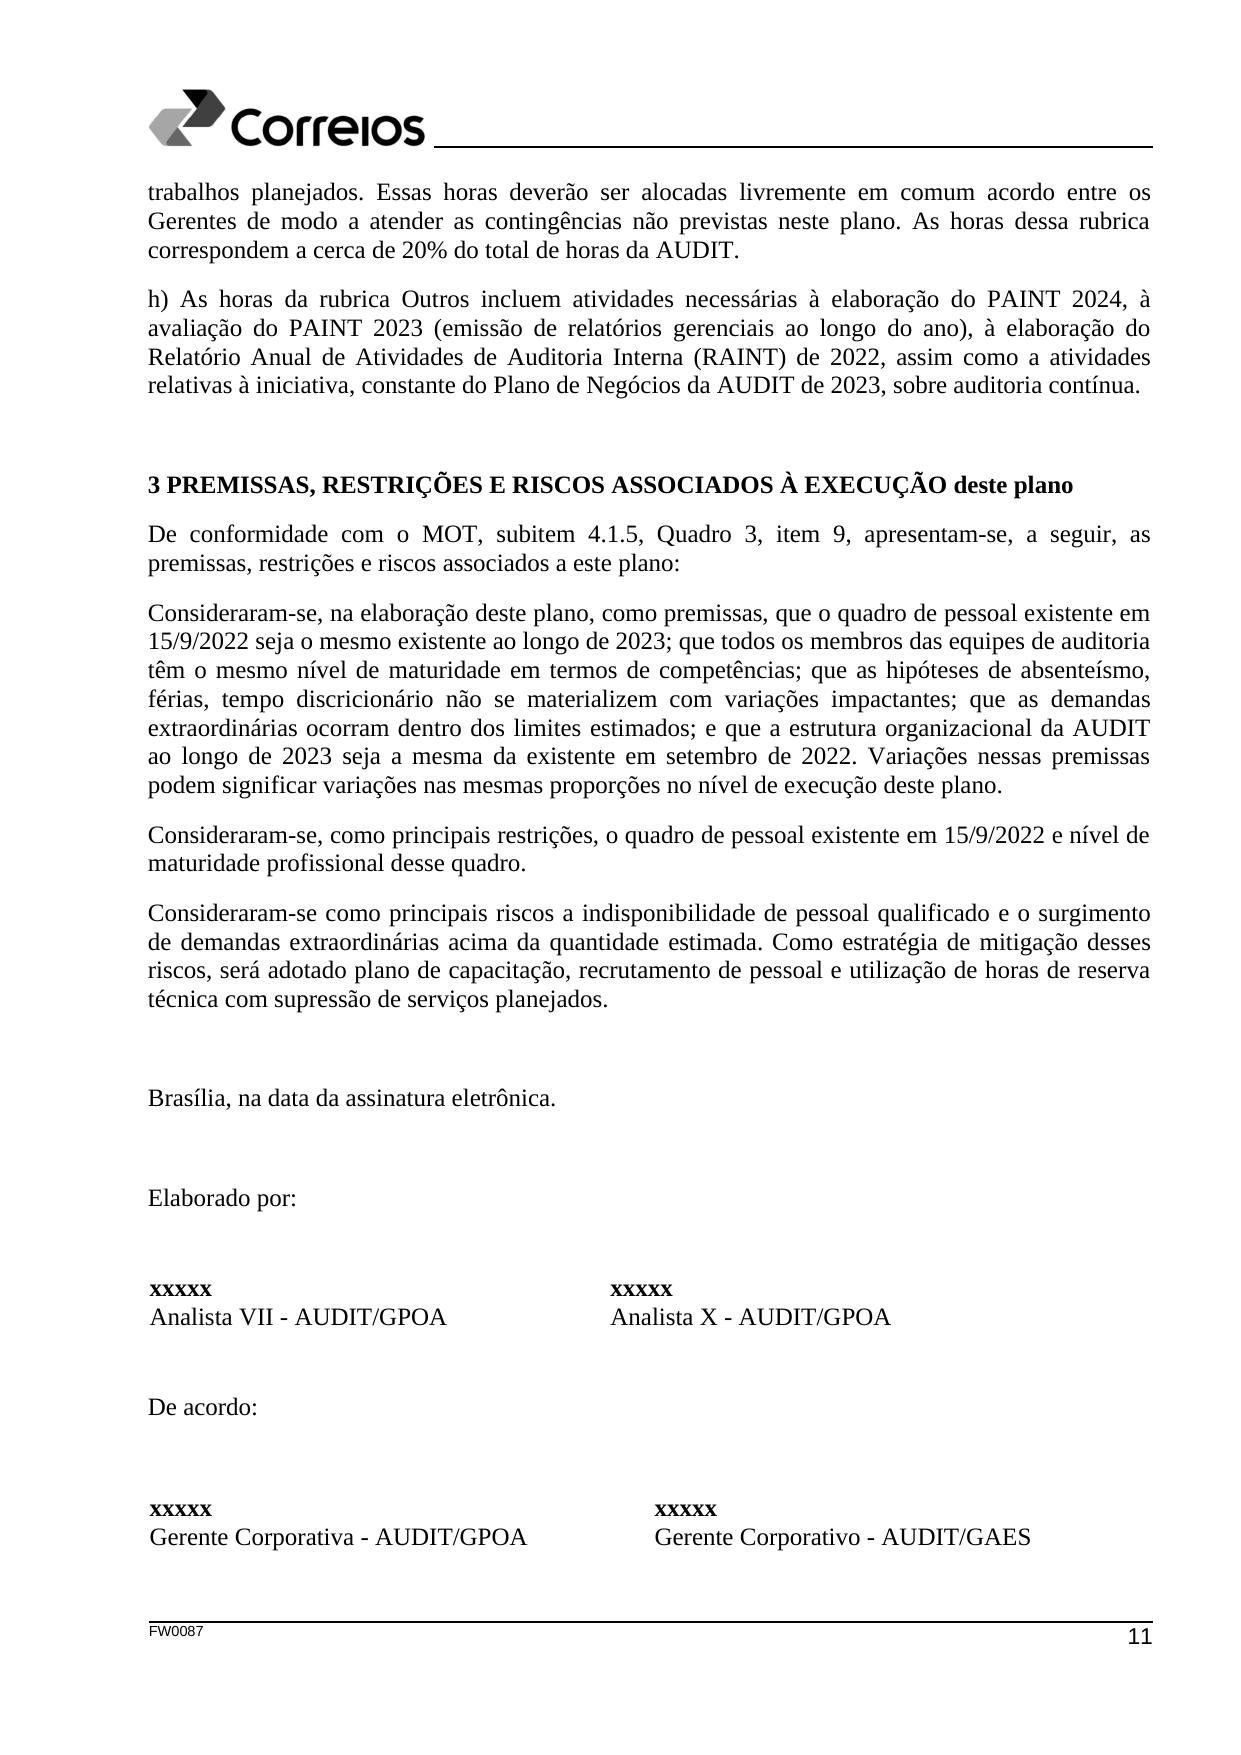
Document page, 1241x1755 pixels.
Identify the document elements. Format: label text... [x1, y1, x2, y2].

text De acordo: [148, 1392, 1152, 1421]
text trabalhos planejados. Essas horas deverão ser alocadas livremente em comum acordo entre os Gerentes de modo a atender as contingências não previstas neste plano. As horas dessa rubrica correspondem a cerca de 20% do total de horas da AUDIT. [148, 177, 1152, 263]
text h) As horas da rubrica Outros incluem atividades necessárias à elaboração do PAINT 2024, à avaliação do PAINT 2023 (emissão de relatórios gerenciais ao longo do ano), à elaboração do Relatório Anual de Atividades de Auditoria Interna (RAINT) de 2022, assim como a atividades relativas à iniciativa, constante do Plano de Negócios da AUDIT de 2023, sobre auditoria contínua. [148, 284, 1152, 399]
text Consideraram-se, como principais restrições, o quadro de pessoal existente em 15/9/2022 e nível de maturidade profissional desse quadro. [148, 820, 1152, 877]
text Brasília, na data da assinatura eletrônica. [148, 1083, 1152, 1112]
text Elaborado por: [148, 1183, 1152, 1211]
table_header xxxxx Gerente Corporativo ‐ AUDIT/GAES [653, 1431, 1125, 1562]
text Consideraram-se, na elaboração deste plano, como premissas, que o quadro de pessoal existente em 15/9/2022 seja o mesmo existente ao longo de 2023; que todos os membros das equipes de auditoria têm o mesmo nível de maturidade em termos de competências; que as hipóteses de absenteísmo, férias, tempo discricionário não se materializem com variações impactantes; que as demandas extraordinárias ocorram dentro dos limites estimados; e que a estrutura organizacional da AUDIT ao longo de 2023 seja a mesma da existente em setembro de 2022. Variações nessas premissas podem significar variações nas mesmas proporções no nível de execução deste plano. [148, 598, 1152, 799]
table_header xxxxx Analista VII - AUDIT/GPOA [148, 1222, 608, 1332]
text 3 PREMISSAS, RESTRIÇÕES E RISCOS ASSOCIADOS À EXECUÇÃO deste plano [148, 470, 1152, 498]
table_cell [653, 1562, 1125, 1615]
text Consideraram-se como principais riscos a indisponibilidade de pessoal qualificado e o surgimento de demandas extraordinárias acima da quantidade estimada. Como estratégia de mitigação desses riscos, será adotado plano de capacitação, recrutamento de pessoal e utilização de horas de reserva técnica com supressão de serviços planejados. [148, 898, 1152, 1013]
text De conformidade com o MOT, subitem 4.1.5, Quadro 3, item 9, apresentam-se, a seguir, as premissas, restrições e riscos associados a este plano: [148, 519, 1152, 577]
table_cell [148, 1562, 653, 1615]
table_header xxxxx Gerente Corporativa - AUDIT/GPOA [148, 1431, 653, 1562]
table_header xxxxx Analista X - AUDIT/GPOA [609, 1222, 1022, 1332]
